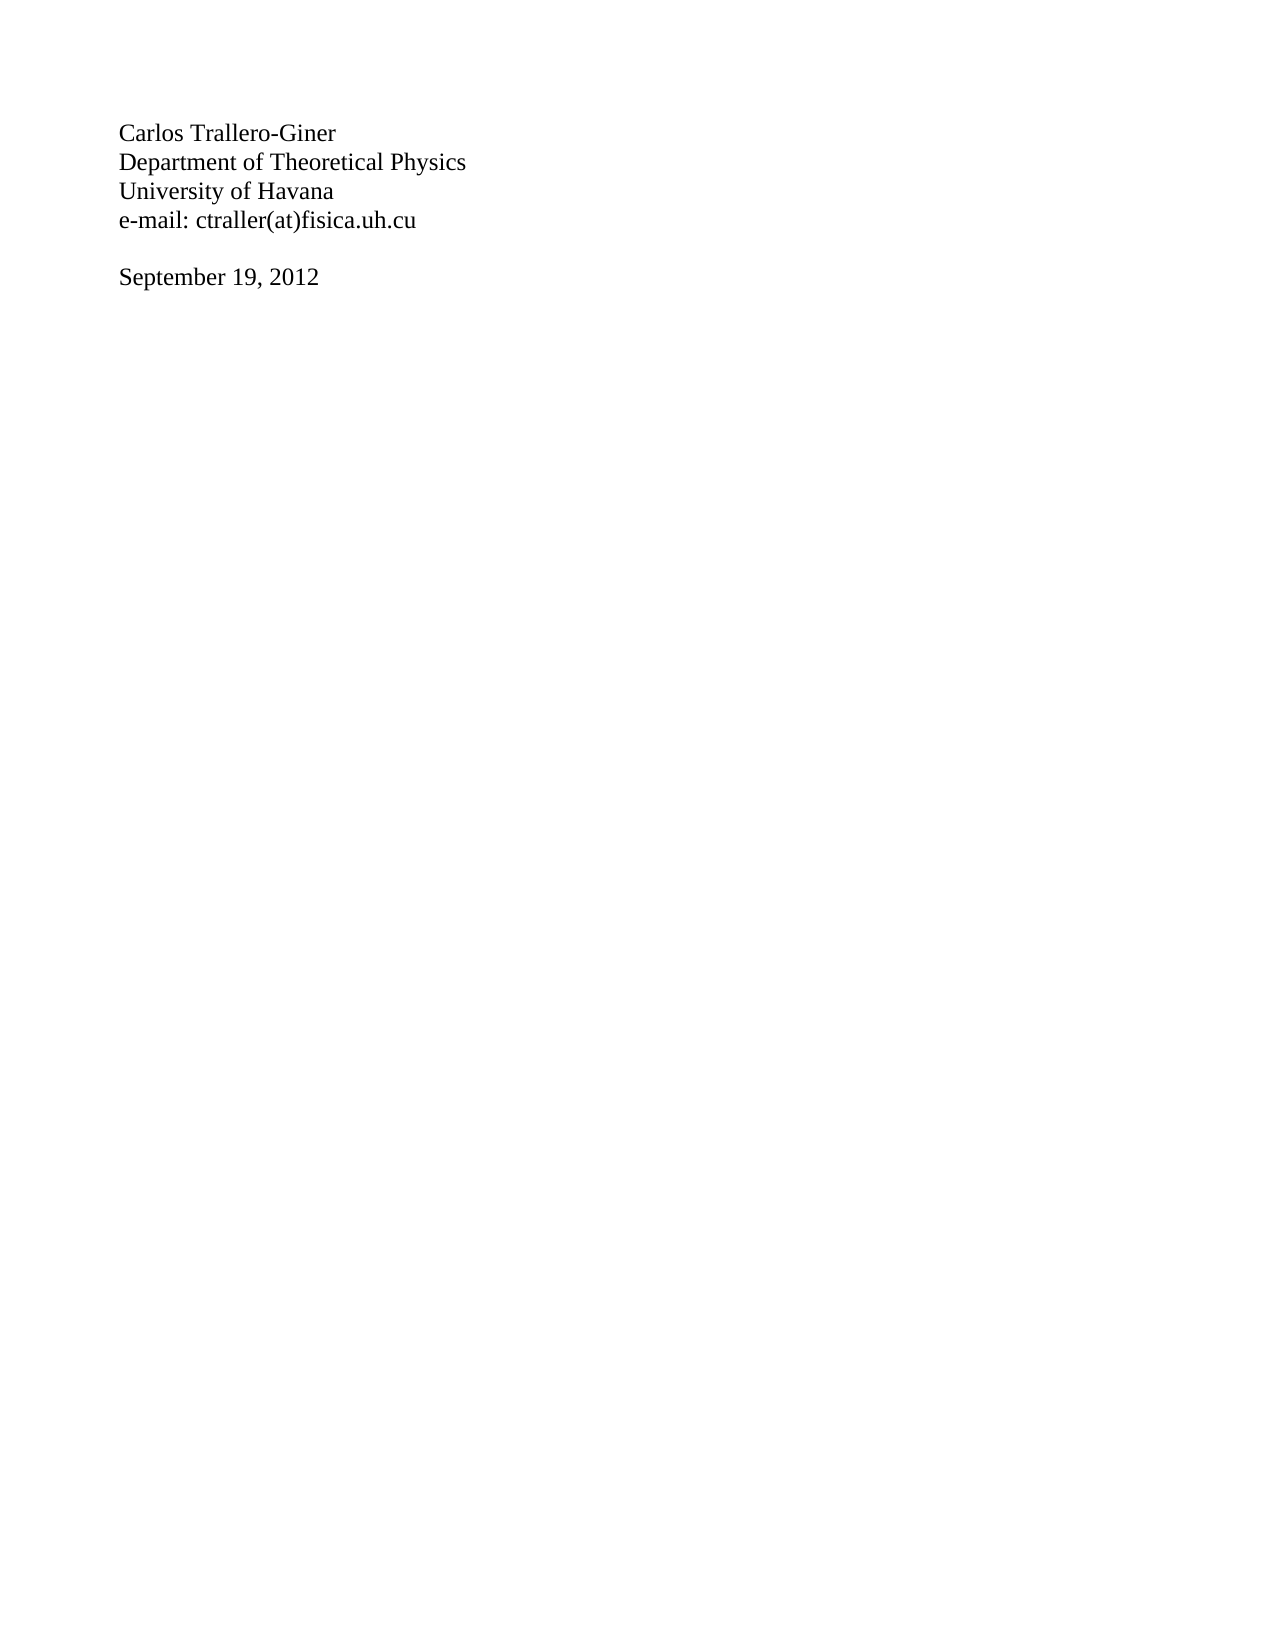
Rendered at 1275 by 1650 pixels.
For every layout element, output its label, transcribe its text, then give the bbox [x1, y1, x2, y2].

text Department of Theoretical Physics [118, 147, 1156, 176]
text September 19, 2012 [118, 262, 1156, 291]
text University of Havana [118, 176, 1156, 205]
text e-mail: ctraller(at)fisica.uh.cu [118, 205, 1156, 262]
text Carlos Trallero-Giner [118, 118, 1156, 147]
